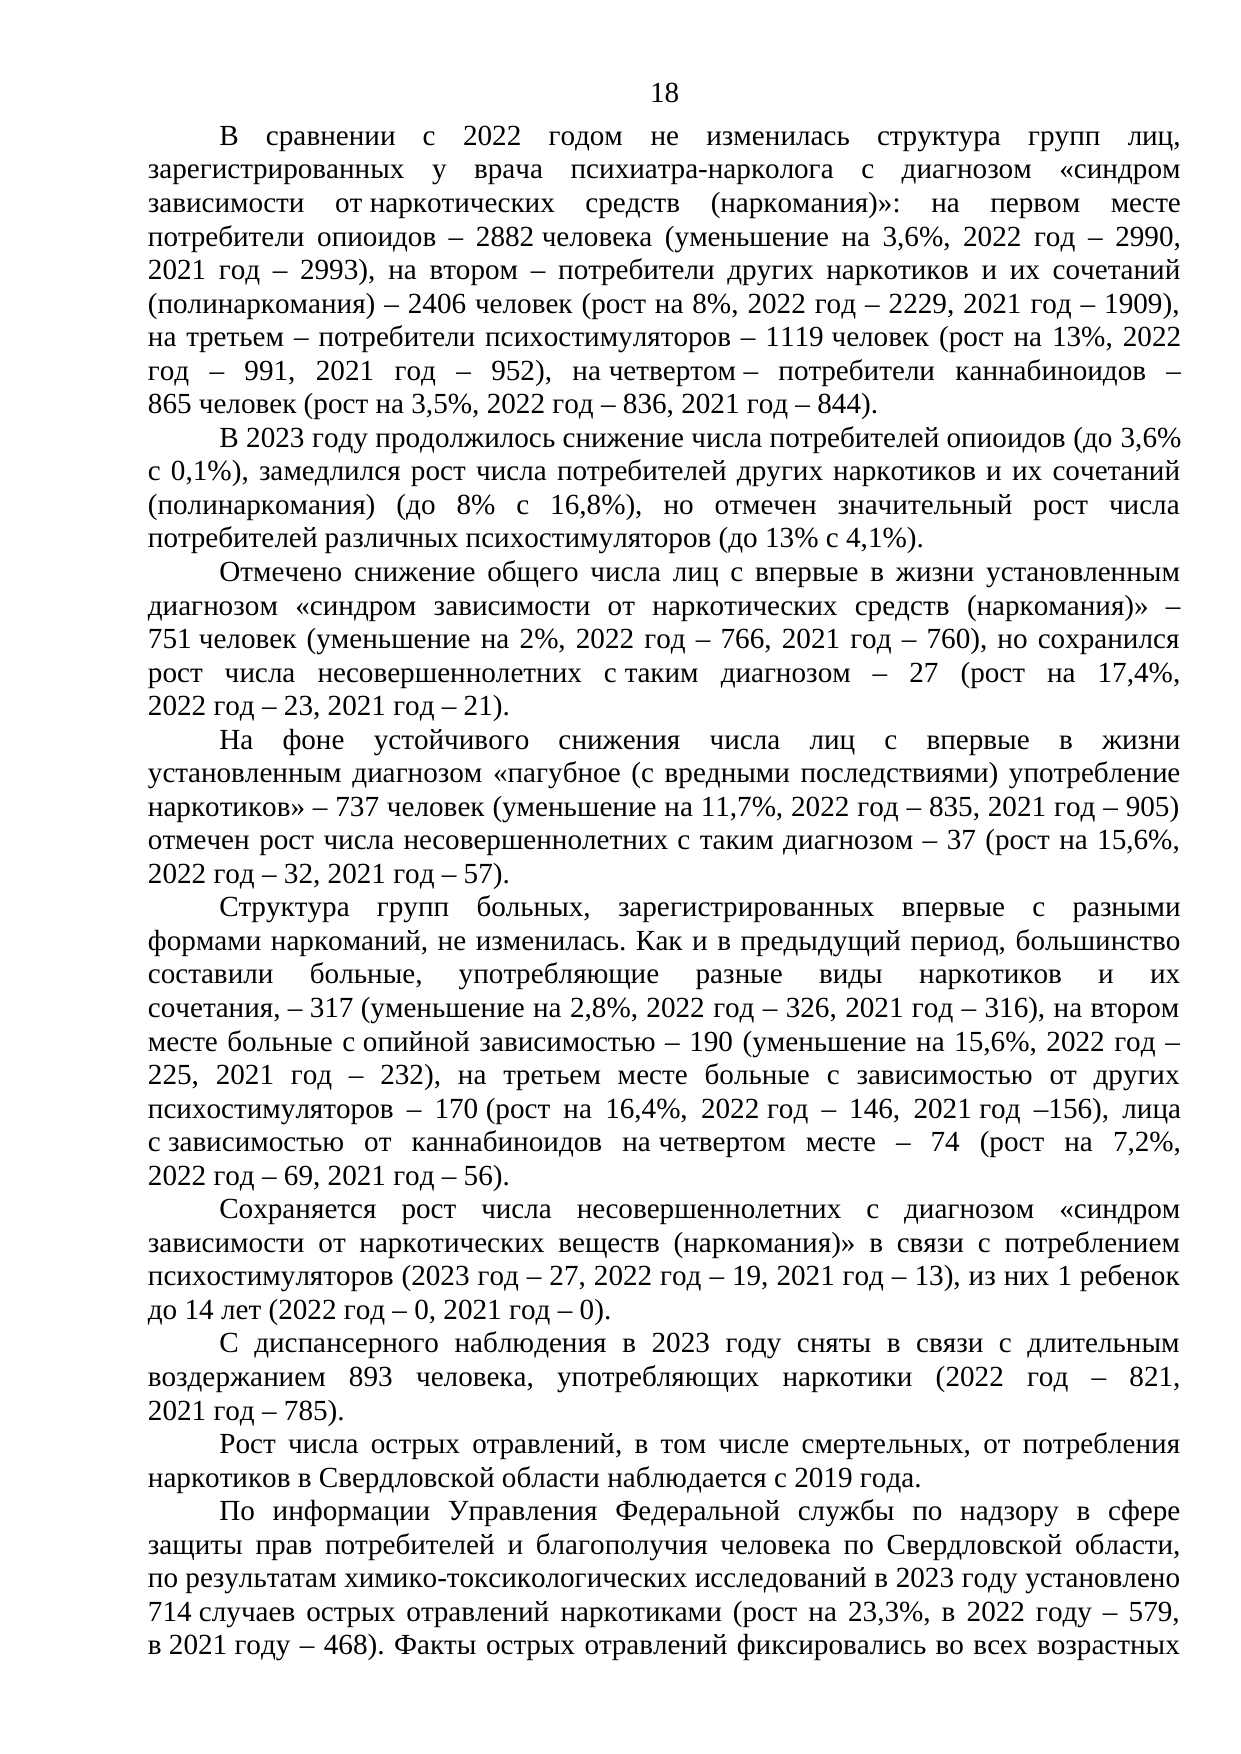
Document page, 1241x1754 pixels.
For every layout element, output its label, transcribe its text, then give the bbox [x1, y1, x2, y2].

text С диспансерного наблюдения в 2023 году сняты в связи с длительным воздержанием 893 человека, употребляющих наркотики (2022 год – 821, 2021 год – 785). [148, 1326, 1181, 1426]
text Отмечено снижение общего числа лиц с впервые в жизни установленным диагнозом «синдром зависимости от наркотических средств (наркомания)» – 751 человек (уменьшение на 2%, 2022 год – 766, 2021 год – 760), но сохранился рост числа несовершеннолетних с таким диагнозом – 27 (рост на 17,4%, 2022 год – 23, 2021 год – 21). [148, 554, 1181, 722]
text Структура групп больных, зарегистрированных впервые с разными формами наркоманий, не изменилась. Как и в предыдущий период, большинство составили больные, употребляющие разные виды наркотиков и их сочетания, – 317 (уменьшение на 2,8%, 2022 год – 326, 2021 год – 316), на втором месте больные с опийной зависимостью – 190 (уменьшение на 15,6%, 2022 год – 225, 2021 год – 232), на третьем месте больные с зависимостью от других психостимуляторов – 170 (рост на 16,4%, 2022 год – 146, 2021 год –156), лица с зависимостью от каннабиноидов на четвертом месте – 74 (рост на 7,2%, 2022 год – 69, 2021 год – 56). [148, 889, 1181, 1191]
text Рост числа острых отравлений, в том числе смертельных, от потребления наркотиков в Свердловской области наблюдается с 2019 года. [148, 1426, 1181, 1493]
text В сравнении с 2022 годом не изменилась структура групп лиц, зарегистрированных у врача психиатра-нарколога с диагнозом «синдром зависимости от наркотических средств (наркомания)»: на первом месте потребители опиоидов – 2882 человека (уменьшение на 3,6%, 2022 год – 2990, 2021 год – 2993), на втором – потребители других наркотиков и их сочетаний (полинаркомания) – 2406 человек (рост на 8%, 2022 год – 2229, 2021 год – 1909), на третьем – потребители психостимуляторов – 1119 человек (рост на 13%, 2022 год – 991, 2021 год – 952), на четвертом – потребители каннабиноидов – 865 человек (рост на 3,5%, 2022 год – 836, 2021 год – 844). [148, 118, 1181, 420]
text По информации Управления Федеральной службы по надзору в сфере защиты прав потребителей и благополучия человека по Свердловской области, по результатам химико-токсикологических исследований в 2023 году установлено 714 случаев острых отравлений наркотиками (рост на 23,3%, в 2022 году – 579, в 2021 году – 468). Факты острых отравлений фиксировались во всех возрастных [148, 1493, 1181, 1661]
text На фоне устойчивого снижения числа лиц с впервые в жизни установленным диагнозом «пагубное (с вредными последствиями) употребление наркотиков» – 737 человек (уменьшение на 11,7%, 2022 год – 835, 2021 год – 905) отмечен рост числа несовершеннолетних с таким диагнозом – 37 (рост на 15,6%, 2022 год – 32, 2021 год – 57). [148, 722, 1181, 889]
text В 2023 году продолжилось снижение числа потребителей опиоидов (до 3,6% с 0,1%), замедлился рост числа потребителей других наркотиков и их сочетаний (полинаркомания) (до 8% с 16,8%), но отмечен значительный рост числа потребителей различных психостимуляторов (до 13% с 4,1%). [148, 420, 1181, 554]
text Сохраняется рост числа несовершеннолетних с диагнозом «синдром зависимости от наркотических веществ (наркомания)» в связи с потреблением психостимуляторов (2023 год – 27, 2022 год – 19, 2021 год – 13), из них 1 ребенок до 14 лет (2022 год – 0, 2021 год – 0). [148, 1191, 1181, 1326]
